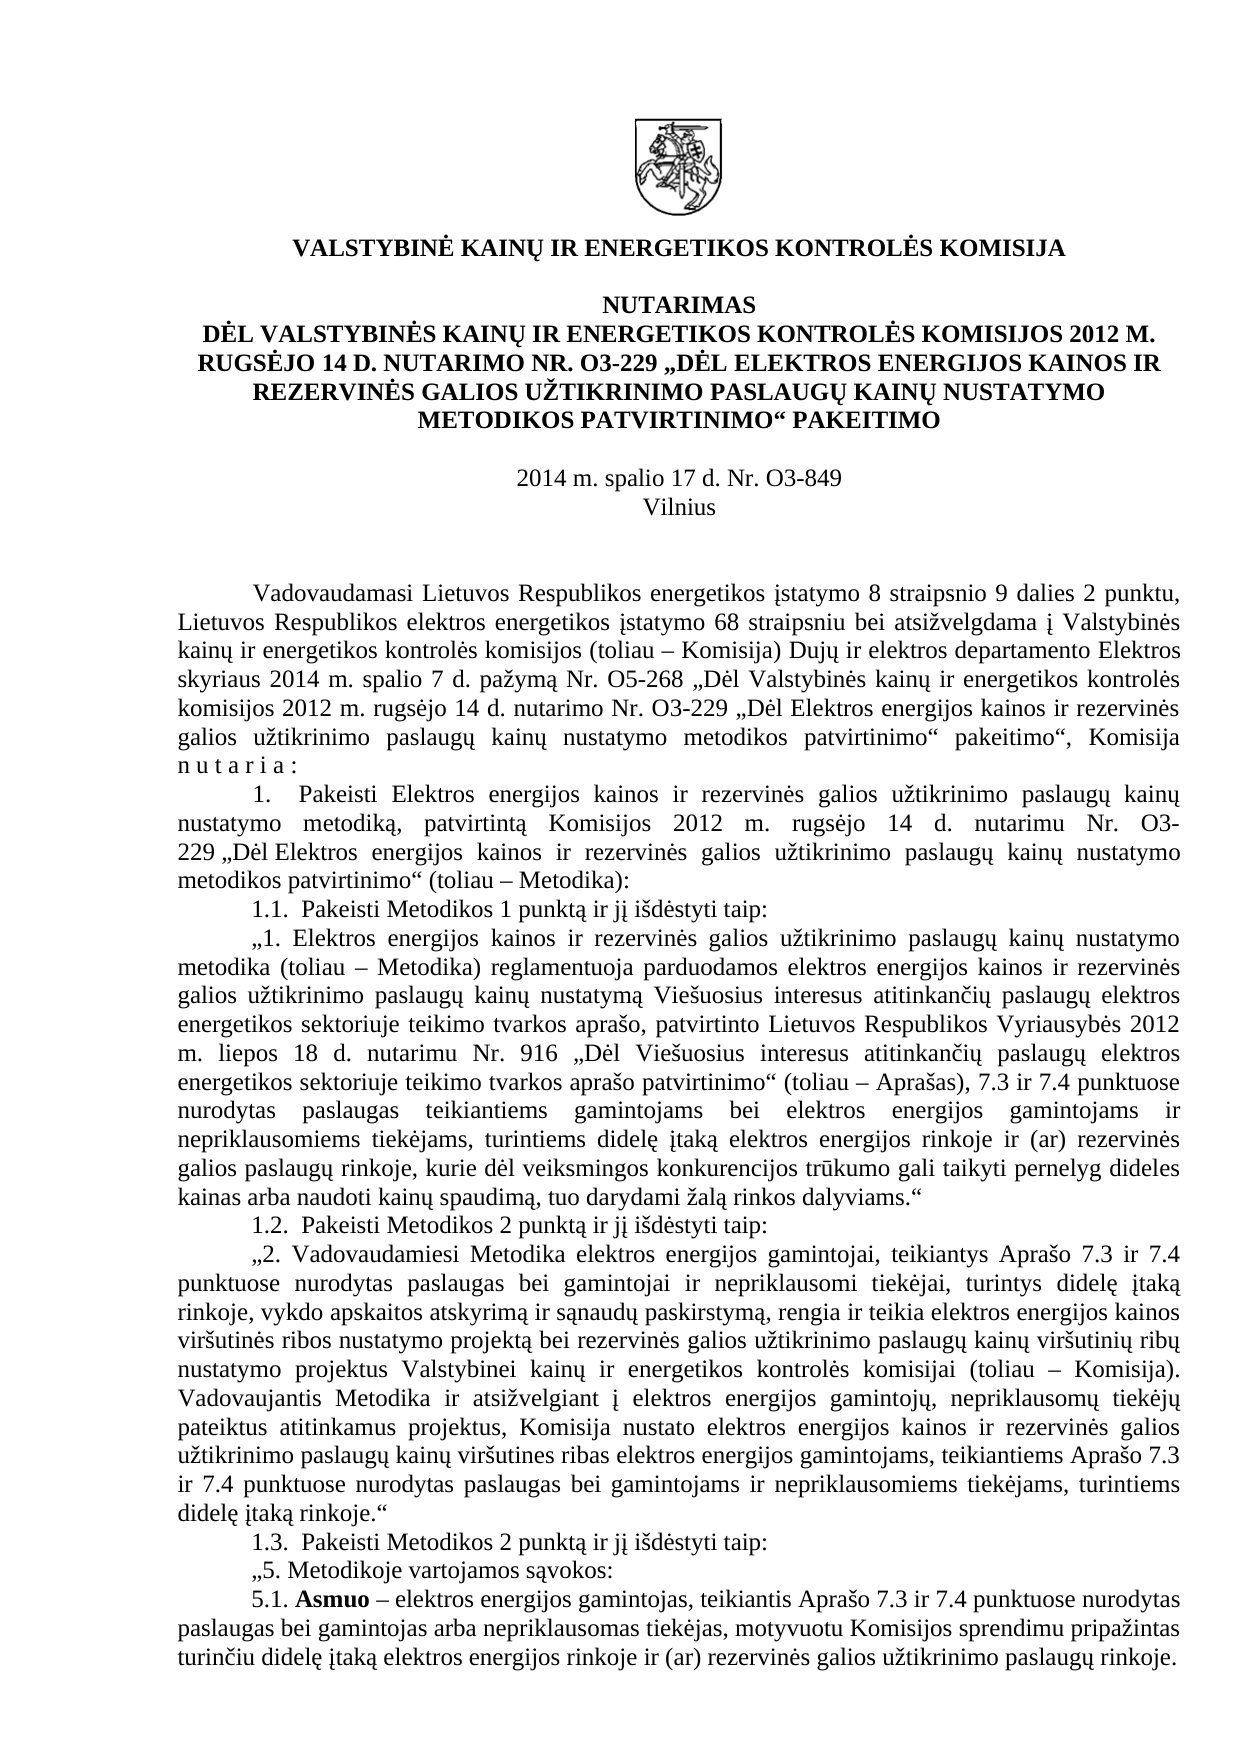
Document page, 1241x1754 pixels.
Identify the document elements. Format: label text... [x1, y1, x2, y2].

text 1. Pakeisti Elektros energijos kainos ir rezervinės galios užtikrinimo paslaugų kainų nustatymo metodiką, patvirtintą Komisijos 2012 m. rugsėjo 14 d. nutarimu Nr. O3-229 „Dėl Elektros energijos kainos ir rezervinės galios užtikrinimo paslaugų kainų nustatymo metodikos patvirtinimo“ (toliau – Metodika): [177, 779, 1181, 894]
text 1.3. Pakeisti Metodikos 2 punktą ir jį išdėstyti taip: [177, 1527, 1181, 1555]
text vALSTYBINĖ KAINŲ IR ENERGETIKOS KONTROLĖS KOMISIJA [177, 233, 1181, 262]
text Vilnius [177, 492, 1181, 520]
text „5. Metodikoje vartojamos sąvokos: [177, 1555, 1181, 1584]
text 5.1. Asmuo – elektros energijos gamintojas, teikiantis Aprašo 7.3 ir 7.4 punktuose nurodytas paslaugas bei gamintojas arba nepriklausomas tiekėjas, motyvuotu Komisijos sprendimu pripažintas turinčiu didelę įtaką elektros energijos rinkoje ir (ar) rezervinės galios užtikrinimo paslaugų rinkoje. [177, 1584, 1181, 1670]
text DĖL VALSTYBINĖS KAINŲ IR ENERGETIKOS KONTROLĖS KOMISIJos 2012 m. rugsėjo 14 d. NUTARIMO Nr. O3-229 „DĖL ELEKTROS ENERGIJOS KAINOS IR REZERVINĖS GALIOS UŽTIKRINIMO PASLAUGŲ KAINŲ NUSTATYMO METODIKOS PATVIRTINIMO“ PAKEITIMO [177, 319, 1181, 434]
text „1. Elektros energijos kainos ir rezervinės galios užtikrinimo paslaugų kainų nustatymo metodika (toliau – Metodika) reglamentuoja parduodamos elektros energijos kainos ir rezervinės galios užtikrinimo paslaugų kainų nustatymą Viešuosius interesus atitinkančių paslaugų elektros energetikos sektoriuje teikimo tvarkos aprašo, patvirtinto Lietuvos Respublikos Vyriausybės 2012 m. liepos 18 d. nutarimu Nr. 916 „Dėl Viešuosius interesus atitinkančių paslaugų elektros energetikos sektoriuje teikimo tvarkos aprašo patvirtinimo“ (toliau – Aprašas), 7.3 ir 7.4 punktuose nurodytas paslaugas teikiantiems gamintojams bei elektros energijos gamintojams ir nepriklausomiems tiekėjams, turintiems didelę įtaką elektros energijos rinkoje ir (ar) rezervinės galios paslaugų rinkoje, kurie dėl veiksmingos konkurencijos trūkumo gali taikyti pernelyg dideles kainas arba naudoti kainų spaudimą, tuo darydami žalą rinkos dalyviams.“ [177, 923, 1181, 1210]
text 2014 m. spalio 17 d. Nr. O3-849 [177, 463, 1181, 492]
text Vadovaudamasi Lietuvos Respublikos energetikos įstatymo 8 straipsnio 9 dalies 2 punktu, Lietuvos Respublikos elektros energetikos įstatymo 68 straipsniu bei atsižvelgdama į Valstybinės kainų ir energetikos kontrolės komisijos (toliau – Komisija) Dujų ir elektros departamento Elektros skyriaus 2014 m. spalio 7 d. pažymą Nr. O5-268 „Dėl Valstybinės kainų ir energetikos kontrolės komisijos 2012 m. rugsėjo 14 d. nutarimo Nr. O3-229 „Dėl Elektros energijos kainos ir rezervinės galios užtikrinimo paslaugų kainų nustatymo metodikos patvirtinimo“ pakeitimo“, Komisija nutaria: [177, 578, 1181, 779]
text 1.1. Pakeisti Metodikos 1 punktą ir jį išdėstyti taip: [251, 894, 1181, 923]
text „2. Vadovaudamiesi Metodika elektros energijos gamintojai, teikiantys Aprašo 7.3 ir 7.4 punktuose nurodytas paslaugas bei gamintojai ir nepriklausomi tiekėjai, turintys didelę įtaką rinkoje, vykdo apskaitos atskyrimą ir sąnaudų paskirstymą, rengia ir teikia elektros energijos kainos viršutinės ribos nustatymo projektą bei rezervinės galios užtikrinimo paslaugų kainų viršutinių ribų nustatymo projektus Valstybinei kainų ir energetikos kontrolės komisijai (toliau – Komisija). Vadovaujantis Metodika ir atsižvelgiant į elektros energijos gamintojų, nepriklausomų tiekėjų pateiktus atitinkamus projektus, Komisija nustato elektros energijos kainos ir rezervinės galios užtikrinimo paslaugų kainų viršutines ribas elektros energijos gamintojams, teikiantiems Aprašo 7.3 ir 7.4 punktuose nurodytas paslaugas bei gamintojams ir nepriklausomiems tiekėjams, turintiems didelę įtaką rinkoje.“ [177, 1239, 1181, 1527]
text NUTARIMAS [177, 290, 1181, 319]
text 1.2. Pakeisti Metodikos 2 punktą ir jį išdėstyti taip: [251, 1210, 1181, 1239]
